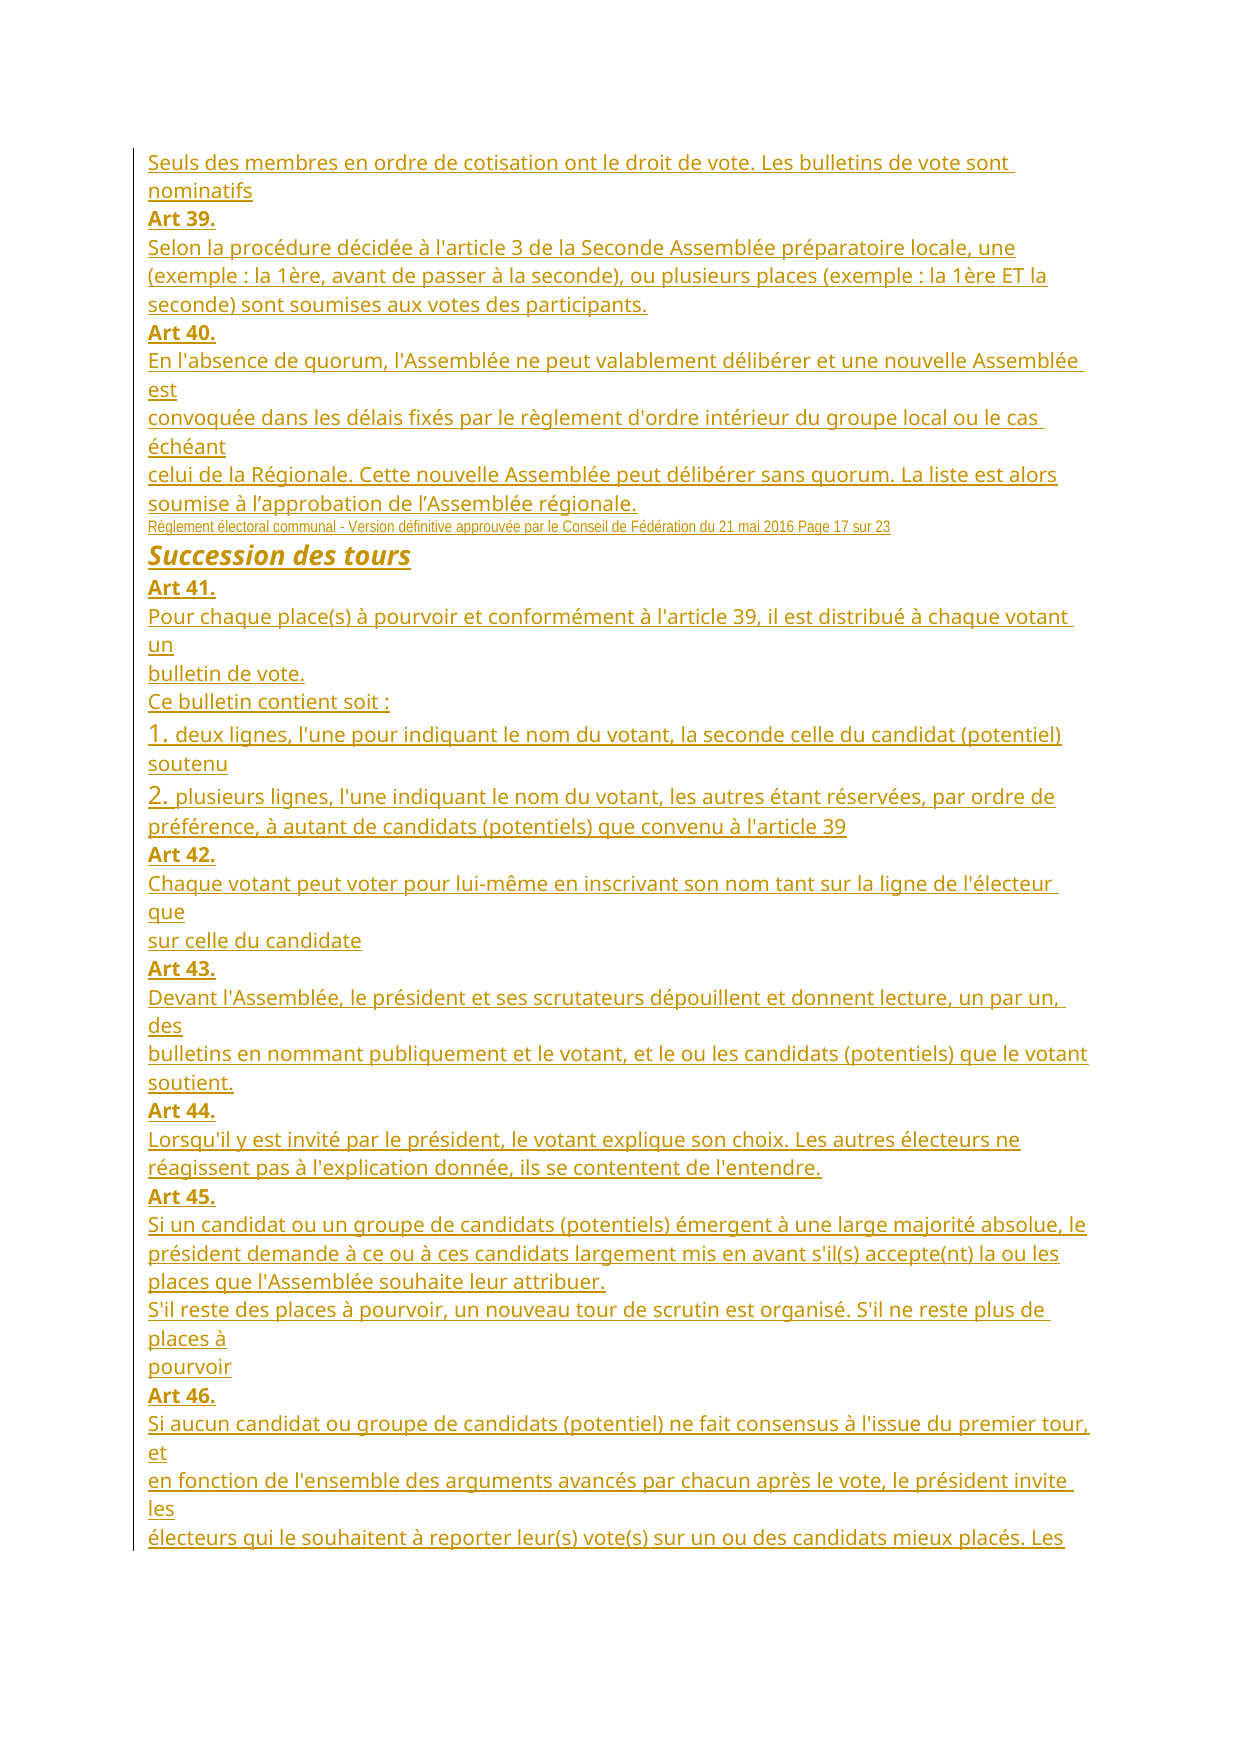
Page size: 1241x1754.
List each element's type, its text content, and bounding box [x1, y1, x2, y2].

text Selon la procédure décidée à l'article 3 de la Seconde Assemblée préparatoire locale, une [148, 233, 1093, 261]
text bulletin de vote. [148, 659, 1093, 687]
text En l'absence de quorum, l'Assemblée ne peut valablement délibérer et une nouvelle Assemblée est [148, 347, 1093, 403]
text S'il reste des places à pourvoir, un nouveau tour de scrutin est organisé. S'il ne reste plus de places à [148, 1296, 1093, 1352]
text Lorsqu'il y est invité par le président, le votant explique son choix. Les autres électeurs ne [148, 1125, 1093, 1153]
text Chaque votant peut voter pour lui-même en inscrivant son nom tant sur la ligne de l'électeur que [148, 869, 1093, 926]
text Si un candidat ou un groupe de candidats (potentiels) émergent à une large majorité absolue, le [148, 1210, 1093, 1239]
text sur celle du candidate [148, 926, 1093, 954]
text Art 41. [148, 573, 1093, 602]
text Pour chaque place(s) à pourvoir et conformément à l'article 39, il est distribué à chaque votant un [148, 602, 1093, 659]
text convoquée dans les délais fixés par le règlement d'ordre intérieur du groupe local ou le cas échéant [148, 403, 1093, 460]
text Art 46. [148, 1381, 1093, 1409]
text Art 40. [148, 318, 1093, 347]
text Ce bulletin contient soit : [148, 687, 1093, 716]
text préférence, à autant de candidats (potentiels) que convenu à l'article 39 [148, 812, 1093, 841]
text Art 44. [148, 1096, 1093, 1125]
text soutient. [148, 1068, 1093, 1096]
text soumise à l’approbation de l’Assemblée régionale. [148, 489, 1093, 517]
text président demande à ce ou à ces candidats largement mis en avant s'il(s) accepte(nt) la ou les [148, 1239, 1093, 1267]
text en fonction de l'ensemble des arguments avancés par chacun après le vote, le président invite les [148, 1466, 1093, 1523]
text celui de la Régionale. Cette nouvelle Assemblée peut délibérer sans quorum. La liste est alors [148, 460, 1093, 489]
text électeurs qui le souhaitent à reporter leur(s) vote(s) sur un ou des candidats mieux placés. Les [148, 1523, 1093, 1551]
text pourvoir [148, 1352, 1093, 1381]
text Succession des tours [148, 536, 1093, 573]
text Si aucun candidat ou groupe de candidats (potentiel) ne fait consensus à l'issue du premier tour, et [148, 1409, 1093, 1466]
text Art 42. [148, 841, 1093, 869]
text Devant l'Assemblée, le président et ses scrutateurs dépouillent et donnent lecture, un par un, des [148, 983, 1093, 1039]
text Art 43. [148, 954, 1093, 983]
text 2. plusieurs lignes, l'une indiquant le nom du votant, les autres étant réservées, par ordre de [148, 778, 1093, 812]
text Seuls des membres en ordre de cotisation ont le droit de vote. Les bulletins de vote sont nominatifs [148, 148, 1093, 204]
text soutenu [148, 749, 1093, 778]
text réagissent pas à l'explication donnée, ils se contentent de l'entendre. [148, 1153, 1093, 1182]
text 1. deux lignes, l'une pour indiquant le nom du votant, la seconde celle du candidat (potentiel) [148, 716, 1093, 749]
text seconde) sont soumises aux votes des participants. [148, 290, 1093, 318]
text bulletins en nommant publiquement et le votant, et le ou les candidats (potentiels) que le votant [148, 1039, 1093, 1068]
text Art 39. [148, 204, 1093, 233]
text Règlement électoral communal - Version définitive approuvée par le Conseil de Fédération du 21 mai 2016 Page 17 sur 23 [148, 517, 1093, 536]
text (exemple : la 1ère, avant de passer à la seconde), ou plusieurs places (exemple : la 1ère ET la [148, 261, 1093, 290]
text Art 45. [148, 1182, 1093, 1210]
text places que l'Assemblée souhaite leur attribuer. [148, 1267, 1093, 1296]
